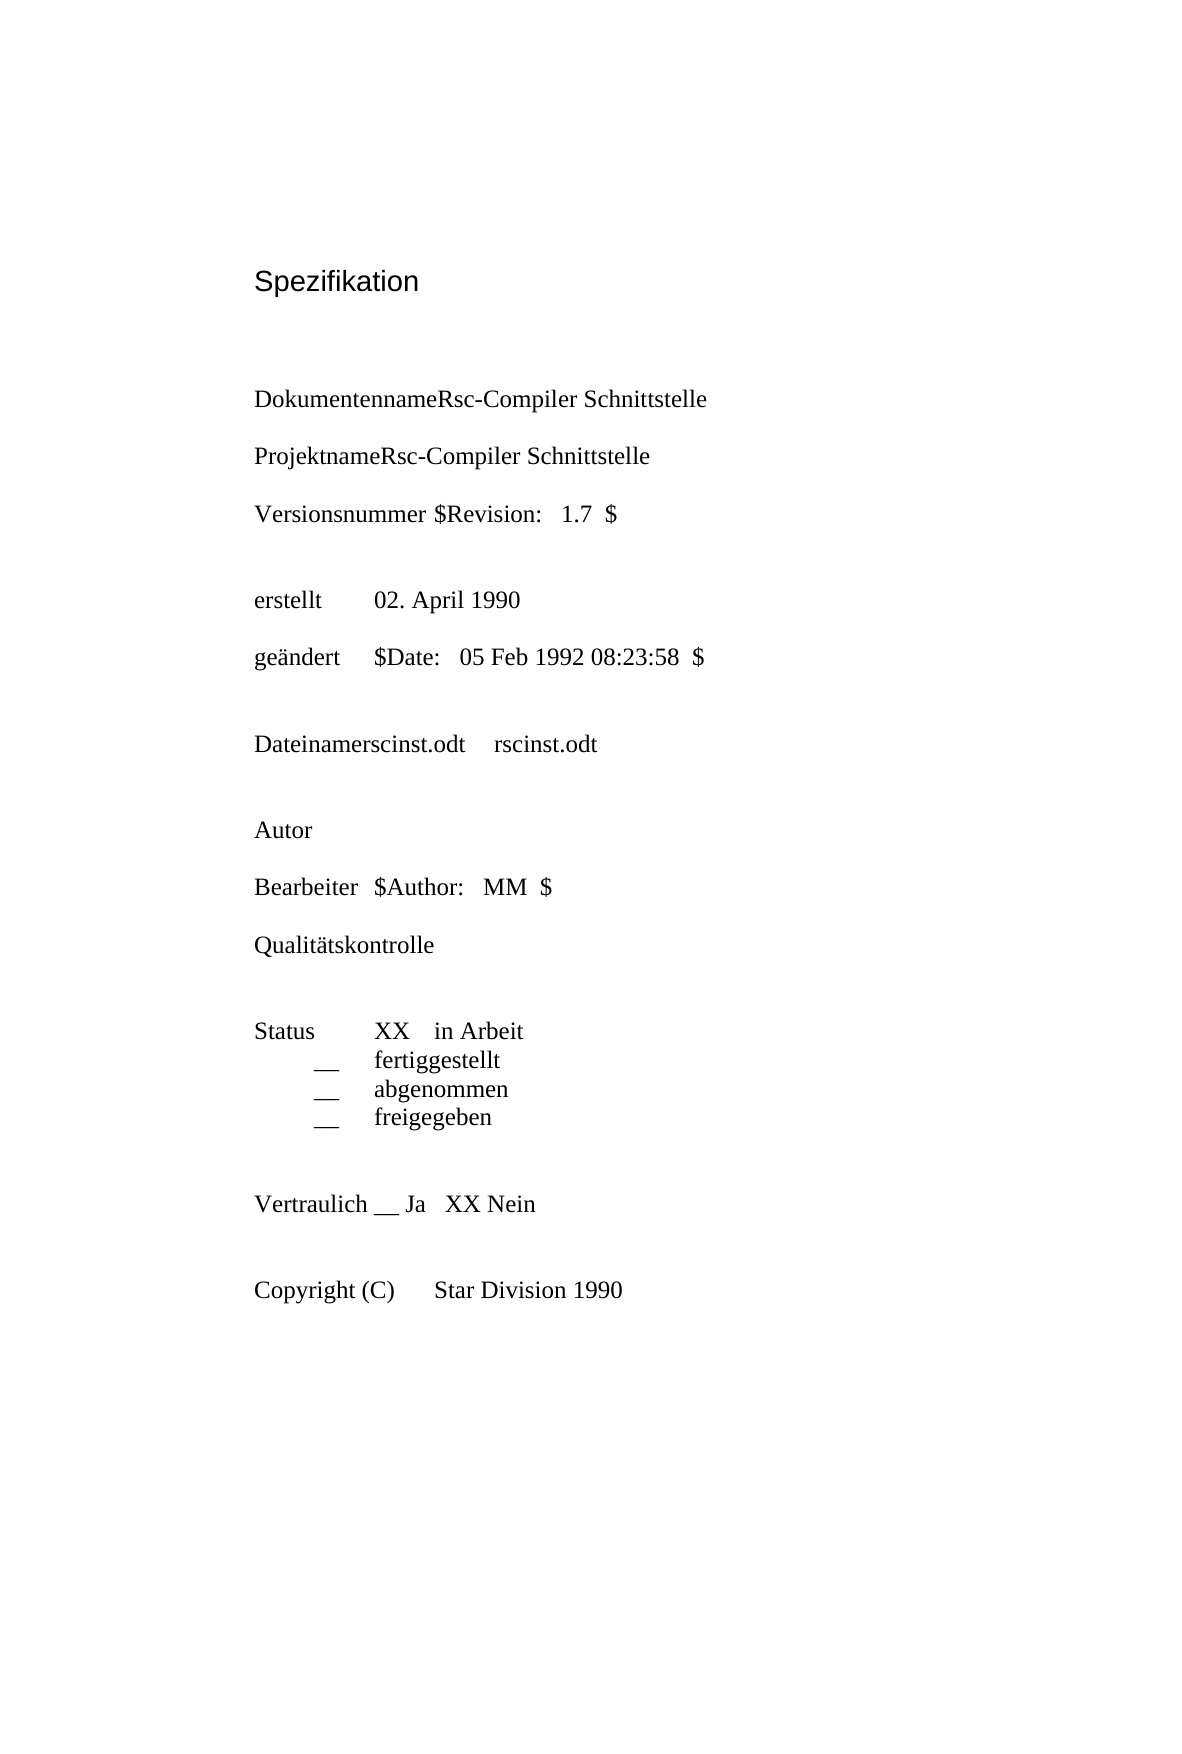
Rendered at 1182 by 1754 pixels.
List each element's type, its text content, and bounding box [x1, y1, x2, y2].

text __ fertiggestellt [254, 1045, 1110, 1074]
text Qualitätskontrolle [254, 930, 1110, 959]
text Vertraulich __ Ja XX Nein [254, 1189, 1110, 1217]
text ProjektnameRsc-Compiler Schnittstelle [254, 441, 1110, 470]
text Copyright (C) Star Division 1990 [254, 1275, 1110, 1304]
text Status XX in Arbeit [254, 1016, 1110, 1045]
text Dateinamerscinst.odt rscinst.odt [254, 729, 1110, 757]
text __ freigegeben [254, 1102, 1110, 1131]
text Autor [254, 815, 1110, 844]
text Versionsnummer $Revision: 1.7 $ [254, 499, 1110, 527]
text DokumentennameRsc-Compiler Schnittstelle [254, 384, 1110, 412]
text erstellt 02. April 1990 [254, 585, 1110, 614]
text __ abgenommen [254, 1074, 1110, 1102]
text geändert $Date: 05 Feb 1992 08:23:58 $ [254, 642, 1110, 671]
text Bearbeiter $Author: MM $ [254, 872, 1110, 901]
subtitle Spezifikation [254, 264, 1110, 297]
